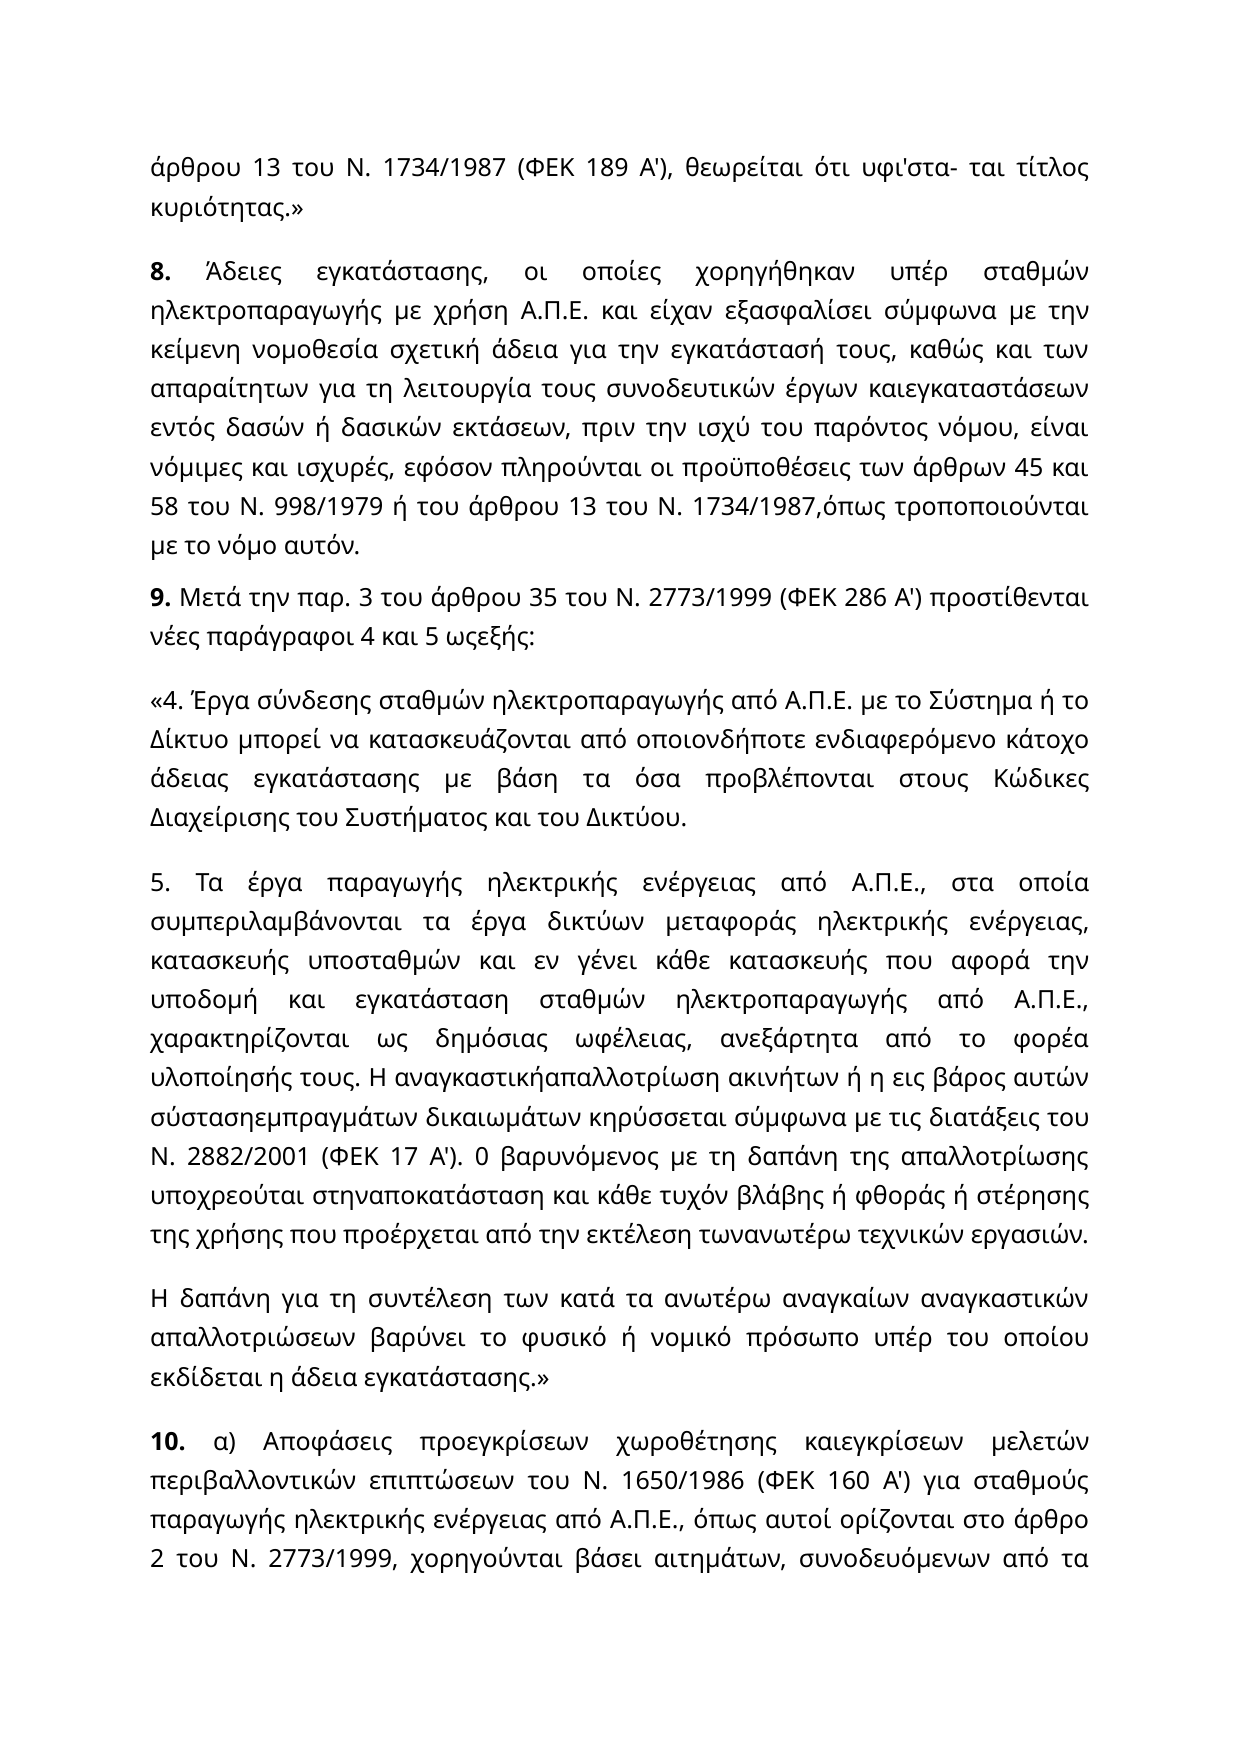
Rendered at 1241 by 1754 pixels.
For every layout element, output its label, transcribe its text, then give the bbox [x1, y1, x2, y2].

text 8. Άδειες εγκατάστασης, οι οποίες χορηγήθηκαν υπέρ σταθμών ηλεκτροπαραγωγής με χρήση Α.Π.Ε. και είχαν εξασφαλίσει σύμφωνα με την κείμενη νομοθεσία σχετική άδεια για την εγκατάστασή τους, καθώς και των απαραίτητων για τη λειτουργία τους συνοδευτικών έργων καιεγκαταστάσεων εντός δασών ή δασικών εκτάσεων, πριν την ισχύ του παρόντος νόμου, είναι νόμιμες και ισχυρές, εφόσον πληρούνται οι προϋποθέσεις των άρθρων 45 και 58 του Ν. 998/1979 ή του άρθρου 13 του Ν. 1734/1987,όπως τροποποιούνται με το νόμο αυτόν. [150, 253, 1090, 562]
text 5. Τα έργα παραγωγής ηλεκτρικής ενέργειας από Α.Π.Ε., στα οποία συμπεριλαμβάνονται τα έργα δικτύων μεταφοράς ηλεκτρικής ενέργειας, κατασκευής υποσταθμών και εν γένει κάθε κατασκευής που αφορά την υποδομή και εγκατάσταση σταθμών ηλεκτροπαραγωγής από Α.Π.Ε., χαρακτηρίζονται ως δημόσιας ωφέλειας, ανεξάρτητα από το φορέα υλοποίησής τους. Η αναγκαστικήαπαλλοτρίωση ακινήτων ή η εις βάρος αυτών σύστασηεμπραγμάτων δικαιωμάτων κηρύσσεται σύμφωνα με τις διατάξεις του Ν. 2882/2001 (ΦΕΚ 17 Α'). 0 βαρυνόμενος με τη δαπάνη της απαλλοτρίωσης υποχρεούται στηναποκατάσταση και κάθε τυχόν βλάβης ή φθοράς ή στέρησης της χρήσης που προέρχεται από την εκτέλεση τωνανωτέρω τεχνικών εργασιών. [150, 864, 1090, 1251]
text «4. Έργα σύνδεσης σταθμών ηλεκτροπαραγωγής από Α.Π.Ε. με το Σύστημα ή το Δίκτυο μπορεί να κατασκευάζονται από οποιονδήποτε ενδιαφερόμενο κάτοχο άδειας εγκατάστασης με βάση τα όσα προβλέπονται στους Κώδικες Διαχείρισης του Συστήματος και του Δικτύου. [150, 682, 1090, 834]
text άρθρου 13 του Ν. 1734/1987 (ΦΕΚ 189 Α'), θεωρείται ότι υφι'στα- ται τίτλος κυριότητας.» [150, 150, 1090, 223]
text 9. Μετά την παρ. 3 του άρθρου 35 του Ν. 2773/1999 (ΦΕΚ 286 Α') προστίθενται νέες παράγραφοι 4 και 5 ωςεξής: [150, 579, 1090, 652]
text 10. α) Αποφάσεις προεγκρίσεων χωροθέτησης καιεγκρίσεων μελετών περιβαλλοντικών επιπτώσεων του Ν. 1650/1986 (ΦΕΚ 160 Α') για σταθμούς παραγωγής ηλεκτρικής ενέργειας από Α.Π.Ε., όπως αυτοί ορίζονται στο άρθρο 2 του Ν. 2773/1999, χορηγούνται βάσει αιτημάτων, συνοδευόμενων από τα [150, 1423, 1090, 1575]
text Η δαπάνη για τη συντέλεση των κατά τα ανωτέρω αναγκαίων αναγκαστικών απαλλοτριώσεων βαρύνει το φυσικό ή νομικό πρόσωπο υπέρ του οποίου εκδίδεται η άδεια εγκατάστασης.» [150, 1281, 1090, 1393]
